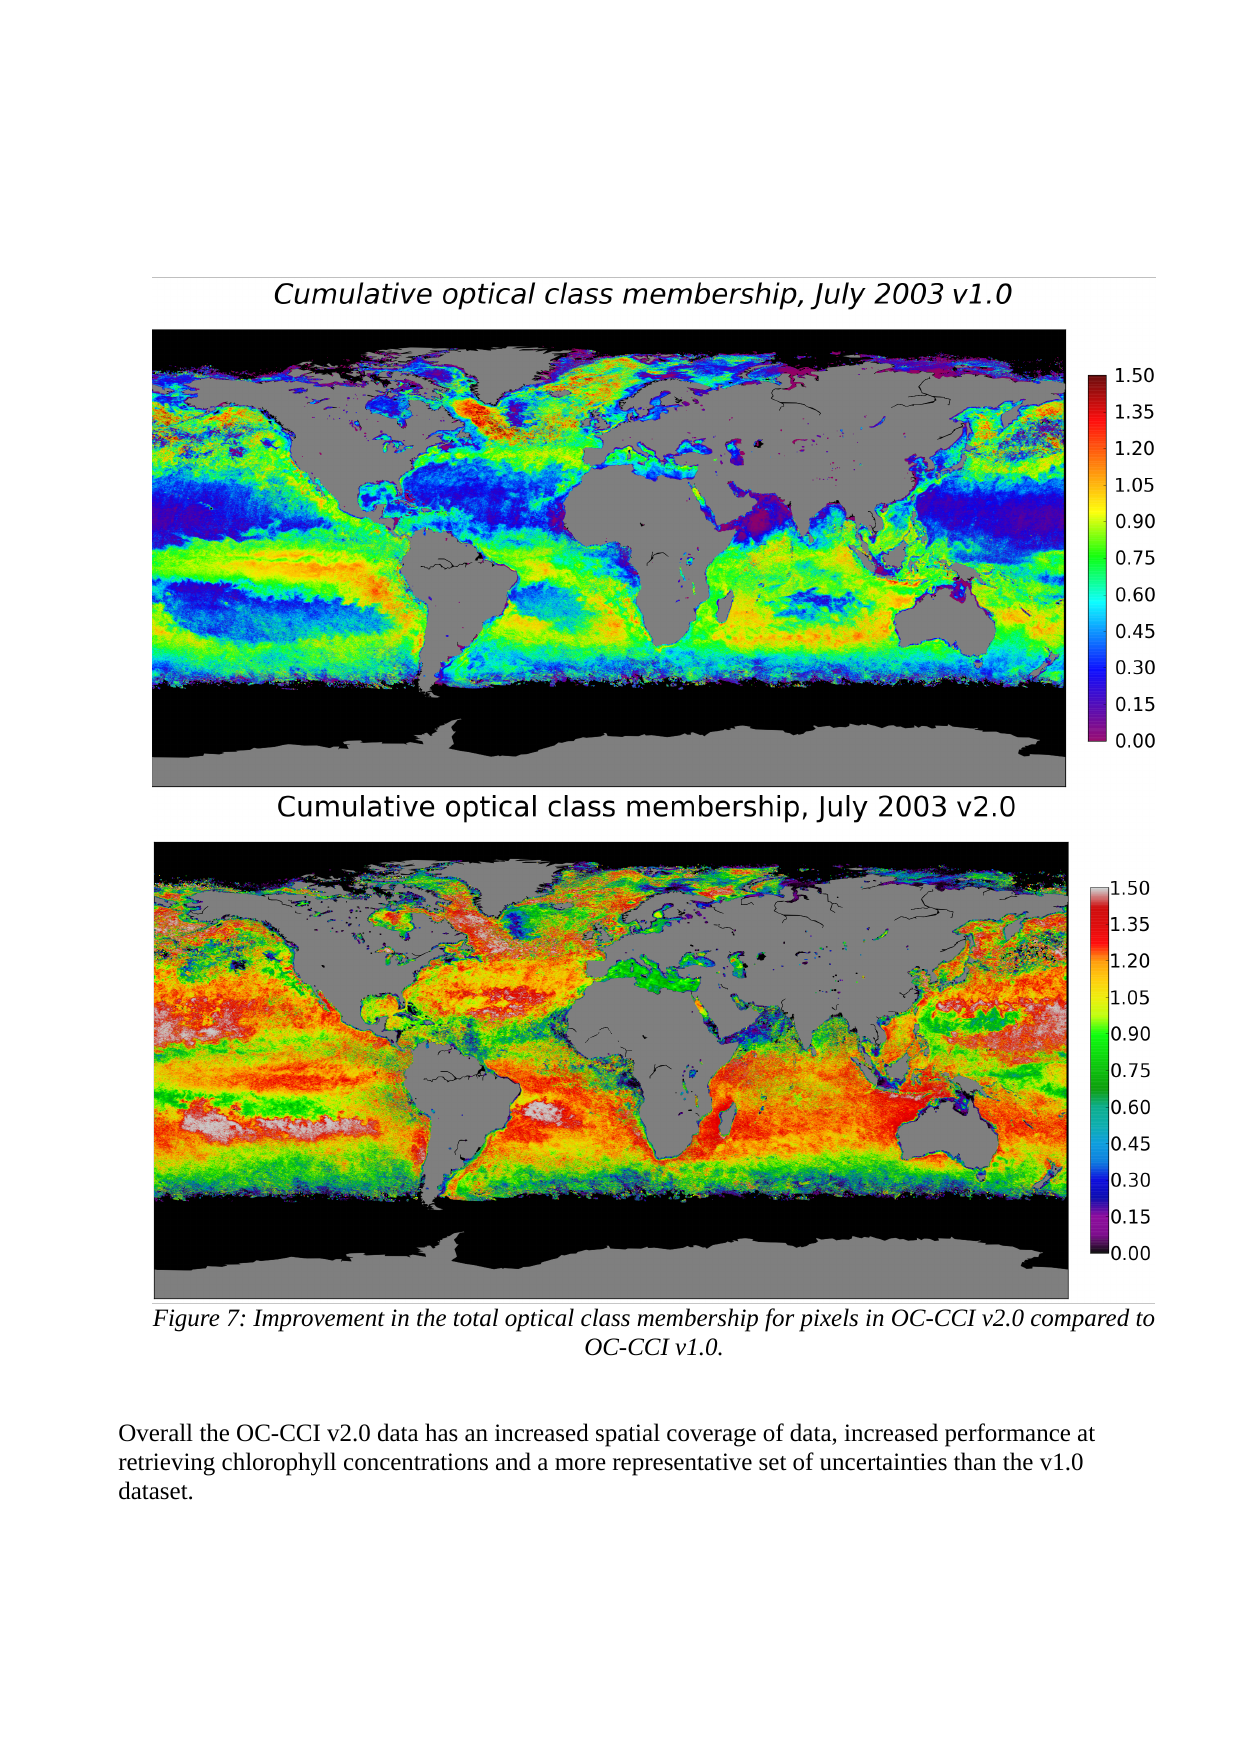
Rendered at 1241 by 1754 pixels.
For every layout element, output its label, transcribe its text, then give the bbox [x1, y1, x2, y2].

picture [152, 277, 1156, 1304]
text Overall the OC-CCI v2.0 data has an increased spatial coverage of data, increased performance at retrieving chlorophyll concentrations and a more representative set of uncertainties than the v1.0 dataset. [118, 1418, 1122, 1505]
text Figure 7: Improvement in the total optical class membership for pixels in OC-CCI v2.0 compared to OC-CCI v1.0. [152, 1304, 1156, 1361]
